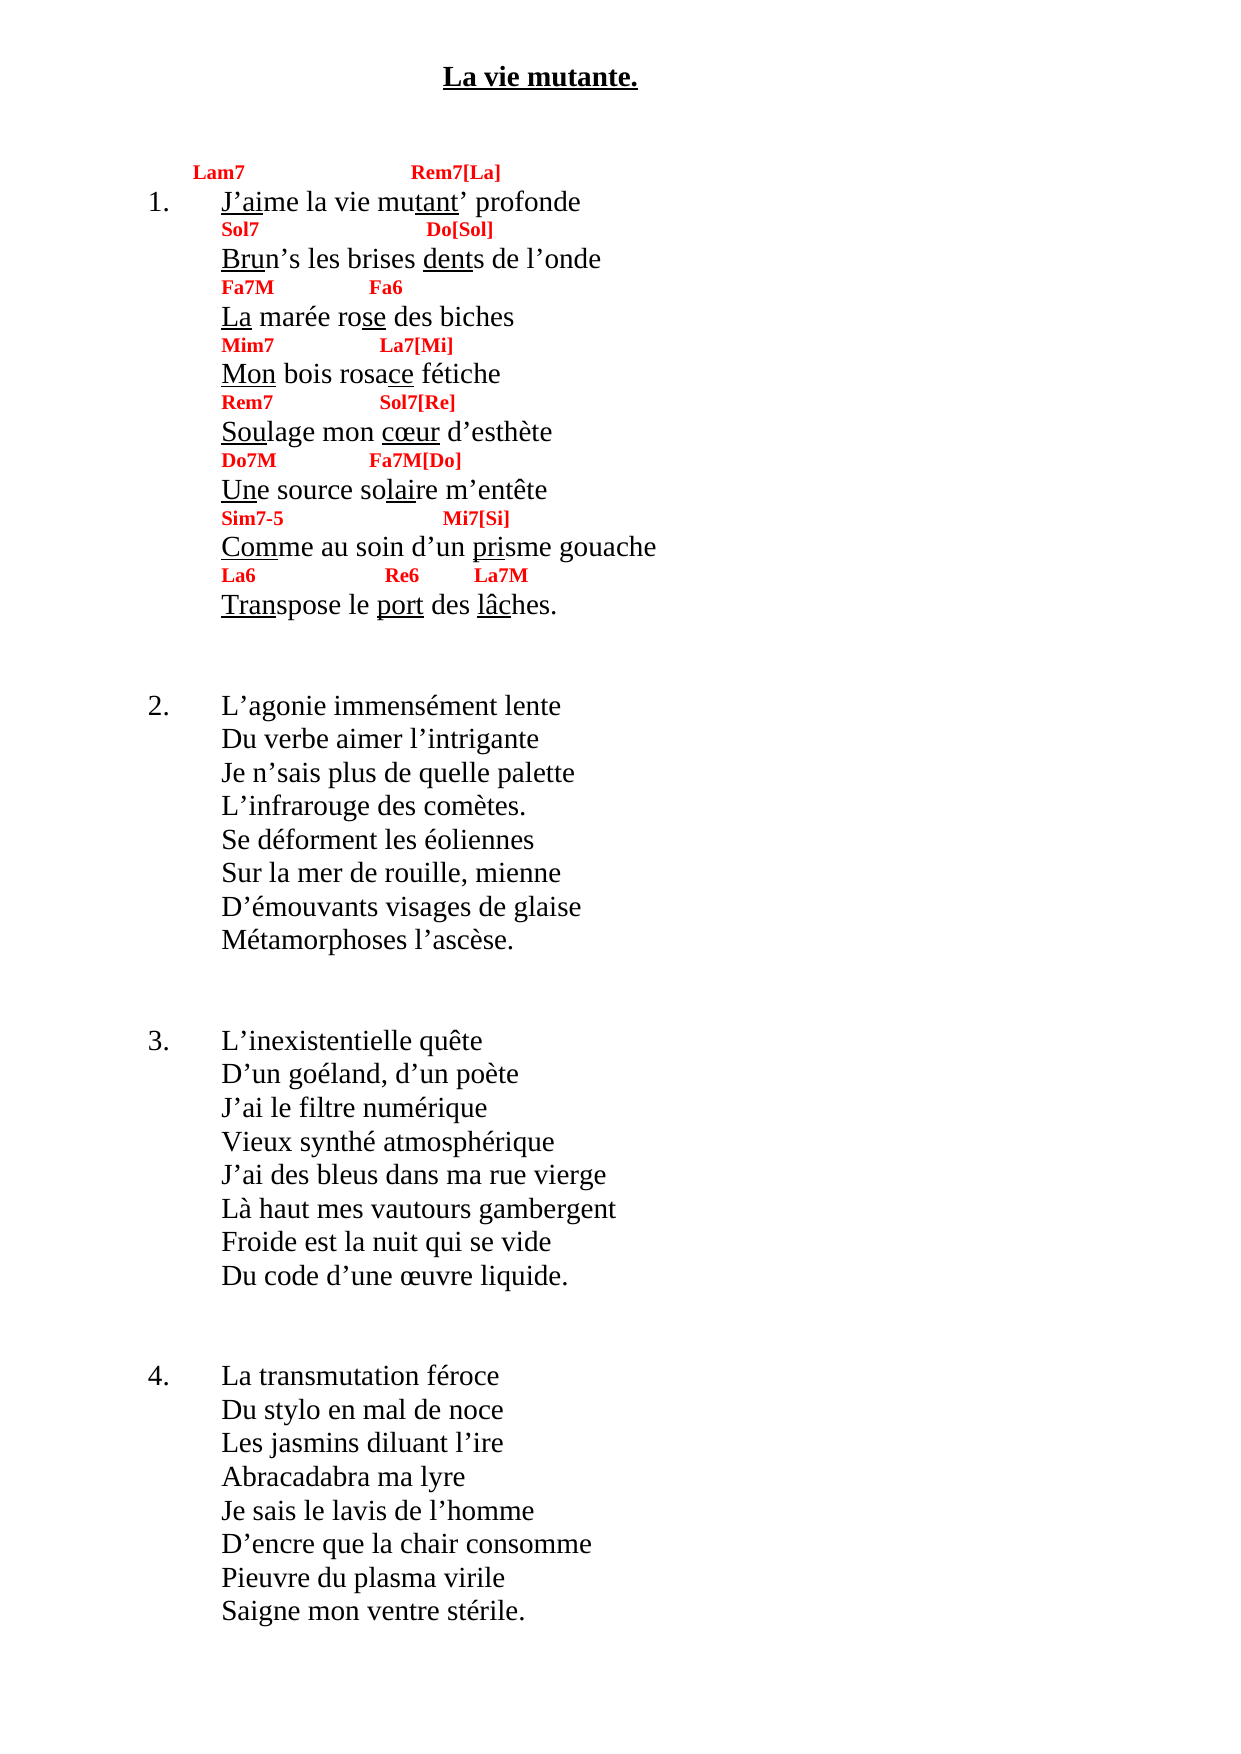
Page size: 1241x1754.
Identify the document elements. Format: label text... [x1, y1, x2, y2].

list J’aime la vie mutant’ profonde [148, 184, 1093, 217]
text Pieuvre du plasma virile [221, 1560, 1093, 1593]
text D’un goéland, d’un poète [221, 1057, 1093, 1090]
text Je n’sais plus de quelle palette [221, 755, 1093, 788]
subtitle La6 Re6 La7M [221, 563, 1093, 587]
text Transpose le port des lâches. [221, 587, 1093, 621]
text Je sais le lavis de l’homme [221, 1493, 1093, 1526]
subtitle Sim7-5 Mi7[Si] [221, 505, 1093, 529]
list L’agonie immensément lente [148, 688, 1093, 721]
text Abracadabra ma lyre [221, 1459, 1093, 1493]
text J’ai des bleus dans ma rue vierge [221, 1157, 1093, 1191]
list La transmutation féroce [148, 1358, 1093, 1392]
text Saigne mon ventre stérile. [221, 1593, 1093, 1627]
subtitle Mim7 La7[Mi] [221, 333, 1093, 357]
text La marée rose des biches [221, 299, 1093, 333]
text Se déforment les éoliennes [221, 822, 1093, 855]
list L’inexistentielle quête [148, 1023, 1093, 1057]
subtitle Rem7 Sol7[Re] [221, 390, 1093, 414]
text Du code d’une œuvre liquide. [221, 1258, 1093, 1291]
subtitle Lam7 Rem7[La] [148, 160, 1093, 184]
text Métamorphoses l’ascèse. [221, 922, 1093, 956]
subtitle Du verbe aimer l’intrigante [221, 721, 1093, 755]
text Les jasmins diluant l’ire [221, 1426, 1093, 1459]
text Du stylo en mal de noce [221, 1392, 1093, 1426]
text Brun’s les brises dents de l’onde [221, 241, 1093, 275]
text D’émouvants visages de glaise [221, 889, 1093, 922]
text Une source solaire m’entête [221, 472, 1093, 505]
subtitle Do7M Fa7M[Do] [221, 448, 1093, 472]
text Comme au soin d’un prisme gouache [221, 529, 1093, 563]
text D’encre que la chair consomme [221, 1526, 1093, 1560]
text Mon bois rosace fétiche [221, 357, 1093, 390]
subtitle Fa7M Fa6 [221, 275, 1093, 299]
text Soulage mon cœur d’esthète [221, 414, 1093, 448]
text Sur la mer de rouille, mienne [221, 855, 1093, 889]
subtitle Sol7 Do[Sol] [221, 217, 1093, 241]
text Vieux synthé atmosphérique [221, 1124, 1093, 1157]
text La vie mutante. [148, 59, 1093, 93]
text J’ai le filtre numérique [221, 1090, 1093, 1124]
text Froide est la nuit qui se vide [221, 1224, 1093, 1258]
text Là haut mes vautours gambergent [221, 1191, 1093, 1224]
text L’infrarouge des comètes. [221, 788, 1093, 822]
